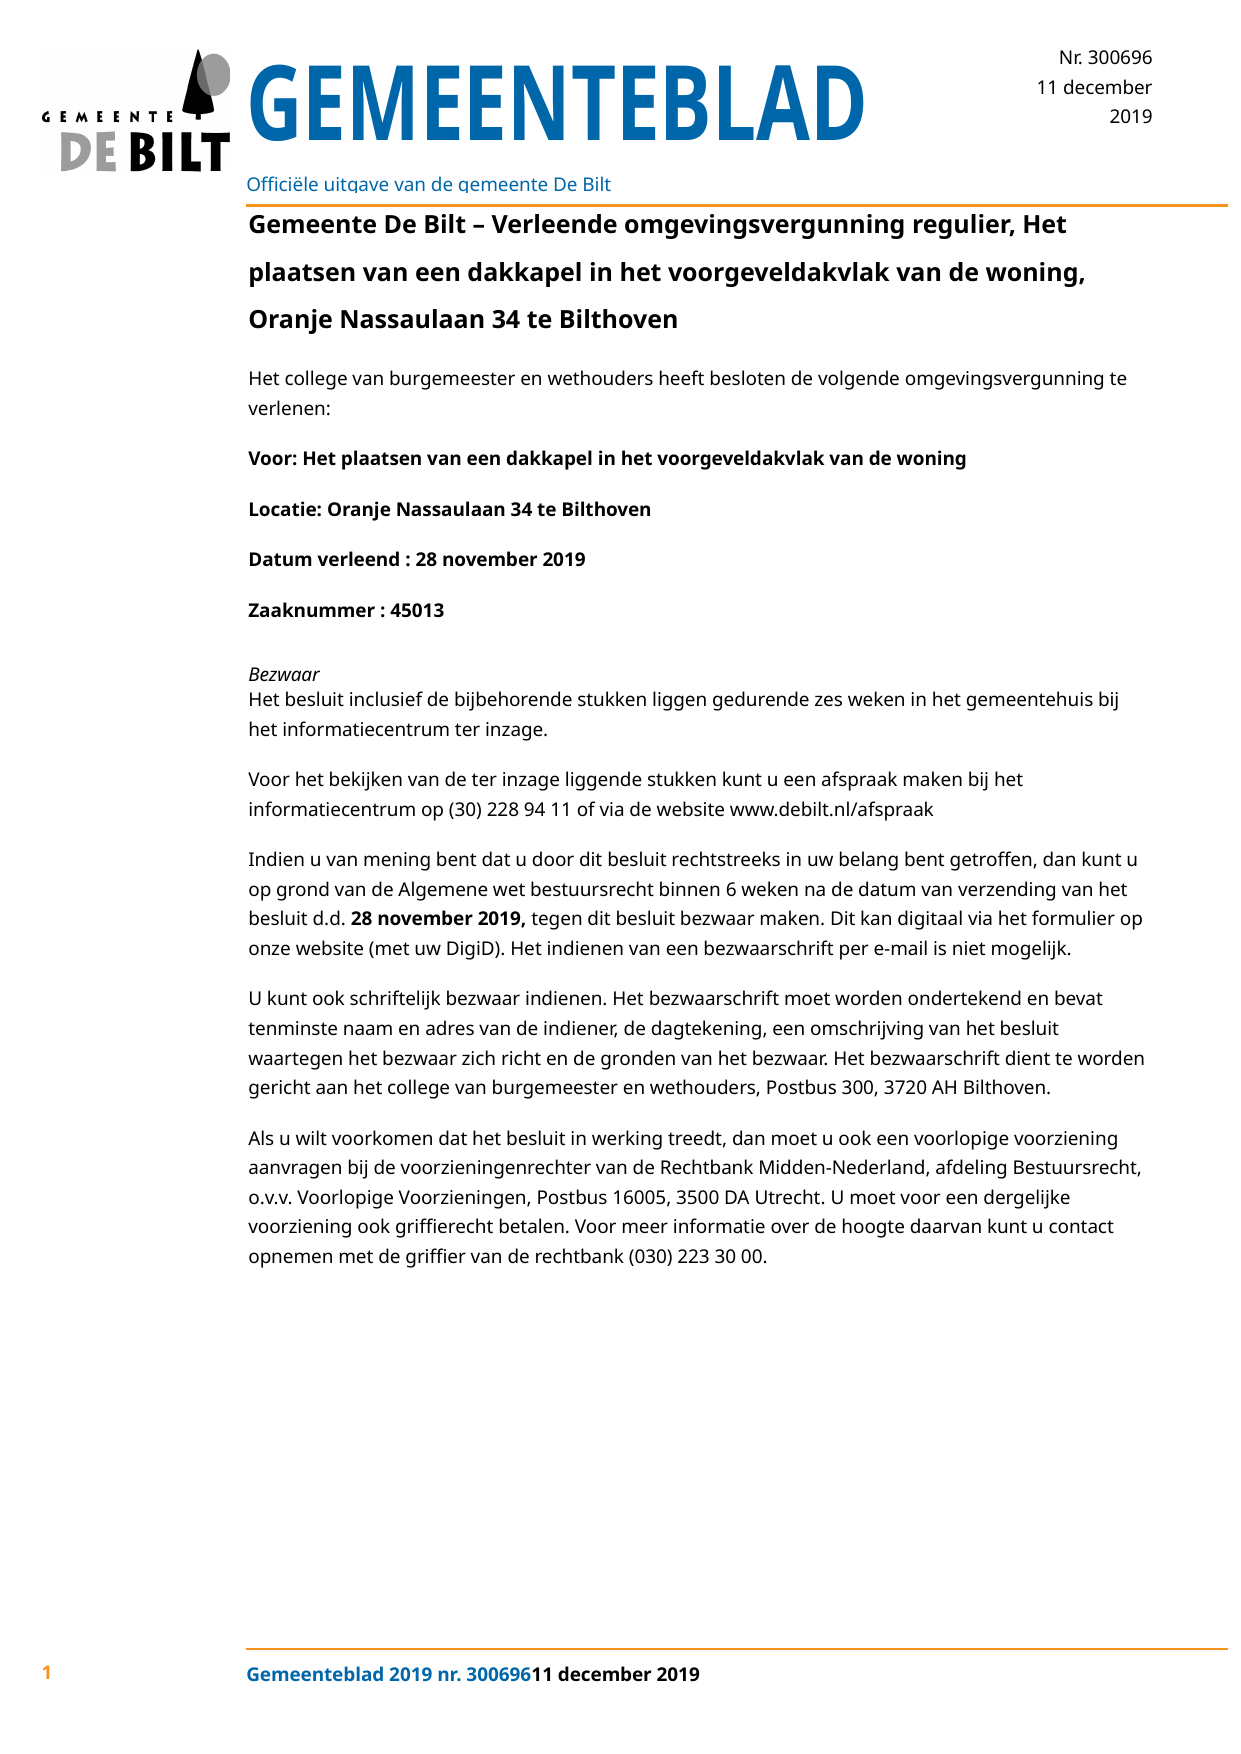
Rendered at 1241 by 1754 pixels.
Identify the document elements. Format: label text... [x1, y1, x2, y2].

text Voor het bekijken van de ter inzage liggende stukken kunt u een afspraak maken bij het informatiecentrum op (30) 228 94 11 of via de website www.debilt.nl/afspraak [248, 766, 1152, 822]
picture [41, 47, 231, 172]
text Als u wilt voorkomen dat het besluit in werking treedt, dan moet u ook een voorlopige voorziening aanvragen bij de voorzieningenrechter van de Rechtbank Midden-Nederland, afdeling Bestuursrecht, o.v.v. Voorlopige Voorzieningen, Postbus 16005, 3500 DA Utrecht. U moet voor een dergelijke voorziening ook griffierecht betalen. Voor meer informatie over de hoogte daarvan kunt u contact opnemen met de griffier van de rechtbank (030) 223 30 00. [248, 1125, 1152, 1269]
text U kunt ook schriftelijk bezwaar indienen. Het bezwaarschrift moet worden ondertekend en bevat tenminste naam en adres van de indiener, de dagtekening, een omschrijving van het besluit waartegen het bezwaar zich richt en de gronden van het bezwaar. Het bezwaarschrift dient te worden gericht aan het college van burgemeester en wethouders, Postbus 300, 3720 AH Bilthoven. [248, 986, 1152, 1100]
text Het college van burgemeester en wethouders heeft besloten de volgende omgevingsvergunning te verlenen: [248, 366, 1152, 421]
text Locatie: Oranje Nassaulaan 34 te Bilthoven [248, 496, 1152, 522]
text Gemeente De Bilt – Verleende omgevingsvergunning regulier, Het plaatsen van een dakkapel in het voorgeveldakvlak van de woning, Oranje Nassaulaan 34 te Bilthoven [248, 207, 1152, 336]
text Zaaknummer : 45013 [248, 597, 1152, 622]
text Bezwaar [248, 661, 1152, 686]
text Voor: Het plaatsen van een dakkapel in het voorgeveldakvlak van de woning [248, 446, 1152, 471]
text Indien u van mening bent dat u door dit besluit rechtstreeks in uw belang bent getroffen, dan kunt u op grond van de Algemene wet bestuursrecht binnen 6 weken na de datum van verzending van het besluit d.d. 28 november 2019, tegen dit besluit bezwaar maken. Dit kan digitaal via het formulier op onze website (met uw DigiD). Het indienen van een bezwaarschrift per e-mail is niet mogelijk. [248, 846, 1152, 961]
text Het besluit inclusief de bijbehorende stukken liggen gedurende zes weken in het gemeentehuis bij het informatiecentrum ter inzage. [248, 686, 1152, 742]
text Datum verleend : 28 november 2019 [248, 546, 1152, 572]
